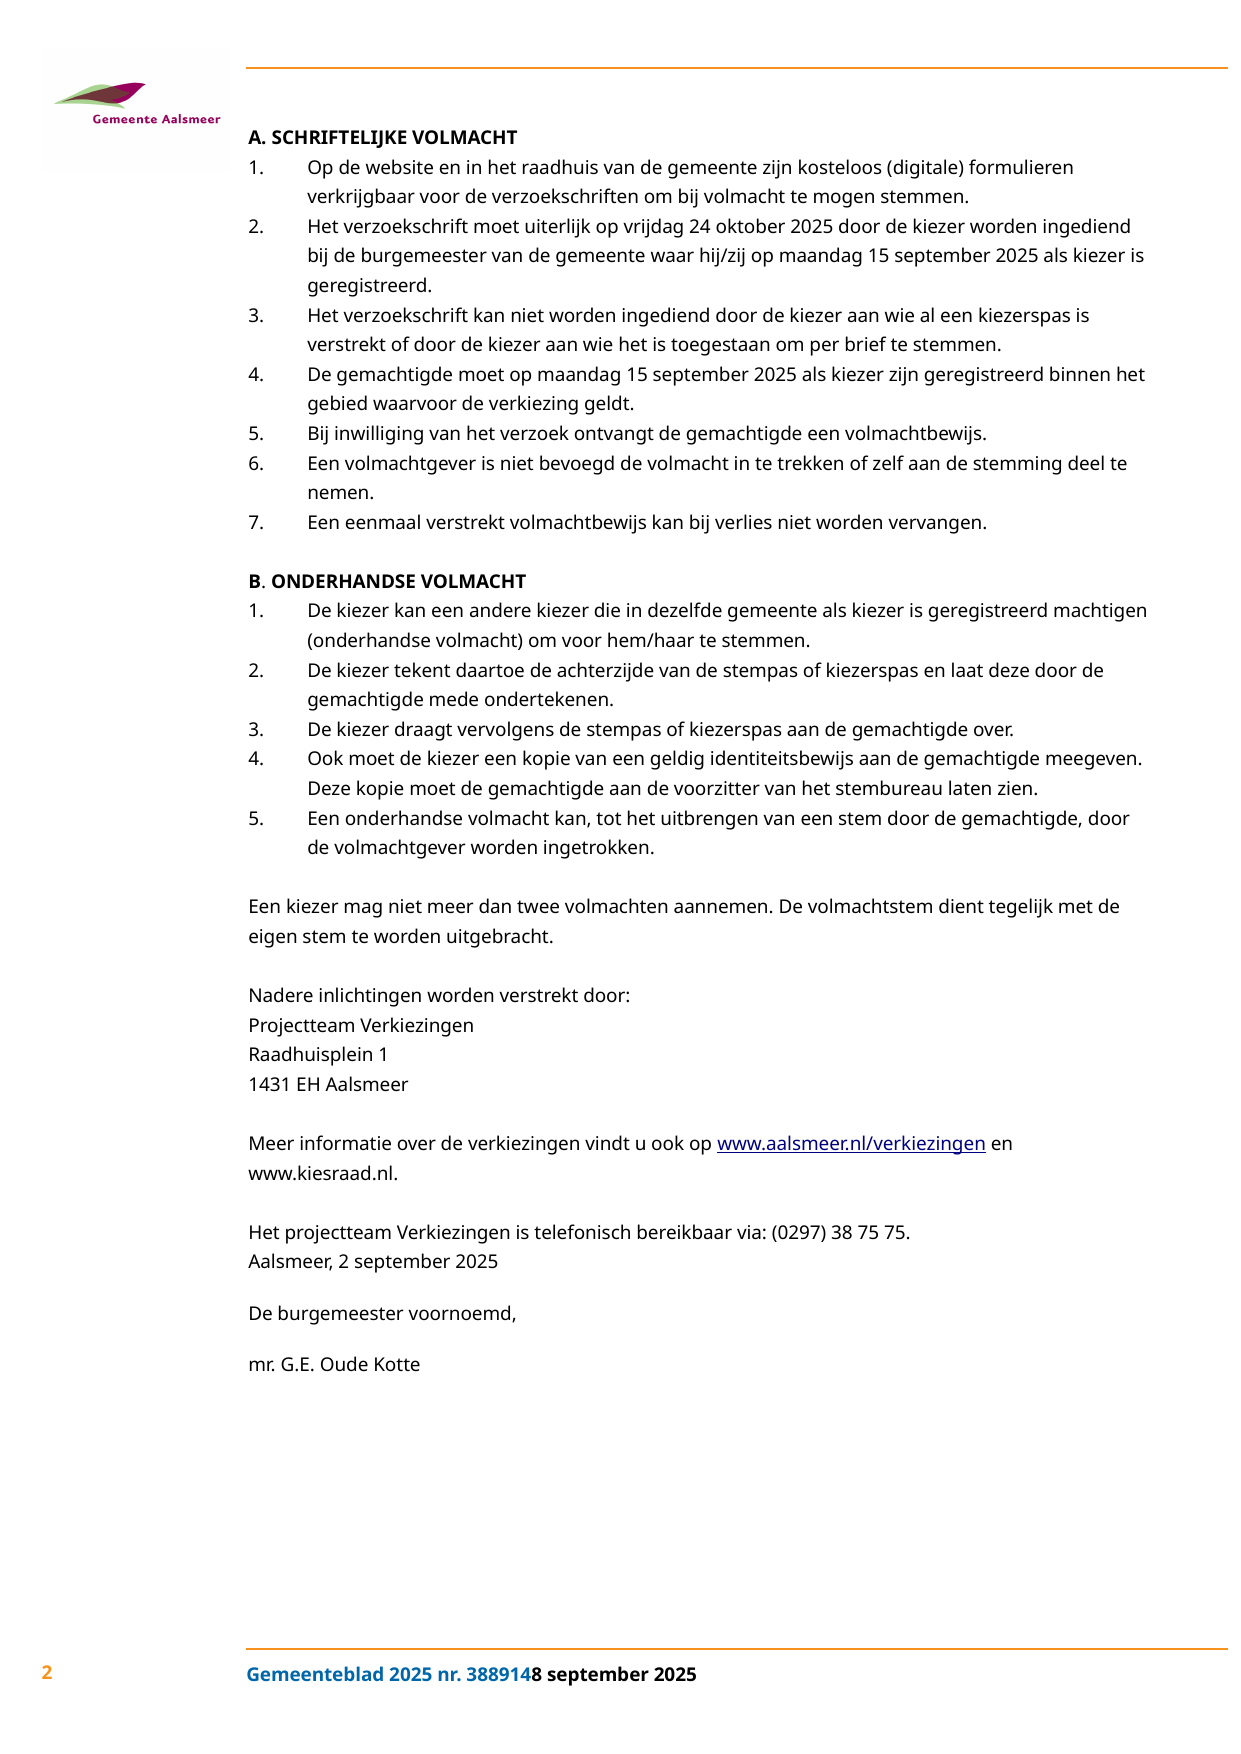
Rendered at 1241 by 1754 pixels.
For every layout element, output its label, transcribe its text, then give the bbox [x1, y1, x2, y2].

list De kiezer tekent daartoe de achterzijde van de stempas of kiezerspas en laat deze door de gemachtigde mede ondertekenen. [248, 657, 1152, 712]
list Bij inwilliging van het verzoek ontvangt de gemachtigde een volmachtbewijs. [248, 420, 1152, 446]
list De kiezer kan een andere kiezer die in dezelfde gemeente als kiezer is geregistreerd machtigen (onderhandse volmacht) om voor hem/haar te stemmen. [248, 598, 1152, 653]
list Een onderhandse volmacht kan, tot het uitbrengen van een stem door de gemachtigde, door de volmachtgever worden ingetrokken. [248, 805, 1152, 860]
list Het verzoekschrift moet uiterlijk op vrijdag 24 oktober 2025 door de kiezer worden ingediend bij de burgemeester van de gemeente waar hij/zij op maandag 15 september 2025 als kiezer is geregistreerd. [248, 213, 1152, 298]
text De burgemeester voornoemd, [248, 1300, 1152, 1326]
text Projectteam Verkiezingen [248, 1012, 1152, 1038]
text Meer informatie over de verkiezingen vindt u ook op www.aalsmeer.nl/verkiezingen en [248, 1130, 1152, 1156]
text Een kiezer mag niet meer dan twee volmachten aannemen. De volmachtstem dient tegelijk met de eigen stem te worden uitgebracht. [248, 893, 1152, 949]
text Aalsmeer, 2 september 2025 [248, 1248, 1152, 1274]
list Op de website en in het raadhuis van de gemeente zijn kosteloos (digitale) formulieren verkrijgbaar voor de verzoekschriften om bij volmacht te mogen stemmen. [248, 154, 1152, 209]
text mr. G.E. Oude Kotte [248, 1351, 1152, 1377]
list Het verzoekschrift kan niet worden ingediend door de kiezer aan wie al een kiezerspas is verstrekt of door de kiezer aan wie het is toegestaan om per brief te stemmen. [248, 302, 1152, 357]
text Raadhuisplein 1 [248, 1041, 1152, 1067]
picture [41, 47, 231, 172]
list De kiezer draagt vervolgens de stempas of kiezerspas aan de gemachtigde over. [248, 716, 1152, 742]
text B. ONDERHANDSE VOLMACHT [248, 568, 1152, 594]
text Het projectteam Verkiezingen is telefonisch bereikbaar via: (0297) 38 75 75. [248, 1219, 1152, 1245]
list Ook moet de kiezer een kopie van een geldig identiteitsbewijs aan de gemachtigde meegeven. Deze kopie moet de gemachtigde aan de voorzitter van het stembureau laten zien. [248, 746, 1152, 801]
text A. SCHRIFTELIJKE VOLMACHT [248, 124, 1152, 150]
list De gemachtigde moet op maandag 15 september 2025 als kiezer zijn geregistreerd binnen het gebied waarvoor de verkiezing geldt. [248, 361, 1152, 416]
text www.kiesraad.nl. [248, 1160, 1152, 1186]
text Nadere inlichtingen worden verstrekt door: [248, 982, 1152, 1008]
text 1431 EH Aalsmeer [248, 1071, 1152, 1097]
list Een volmachtgever is niet bevoegd de volmacht in te trekken of zelf aan de stemming deel te nemen. [248, 450, 1152, 505]
list Een eenmaal verstrekt volmachtbewijs kan bij verlies niet worden vervangen. [248, 509, 1152, 535]
